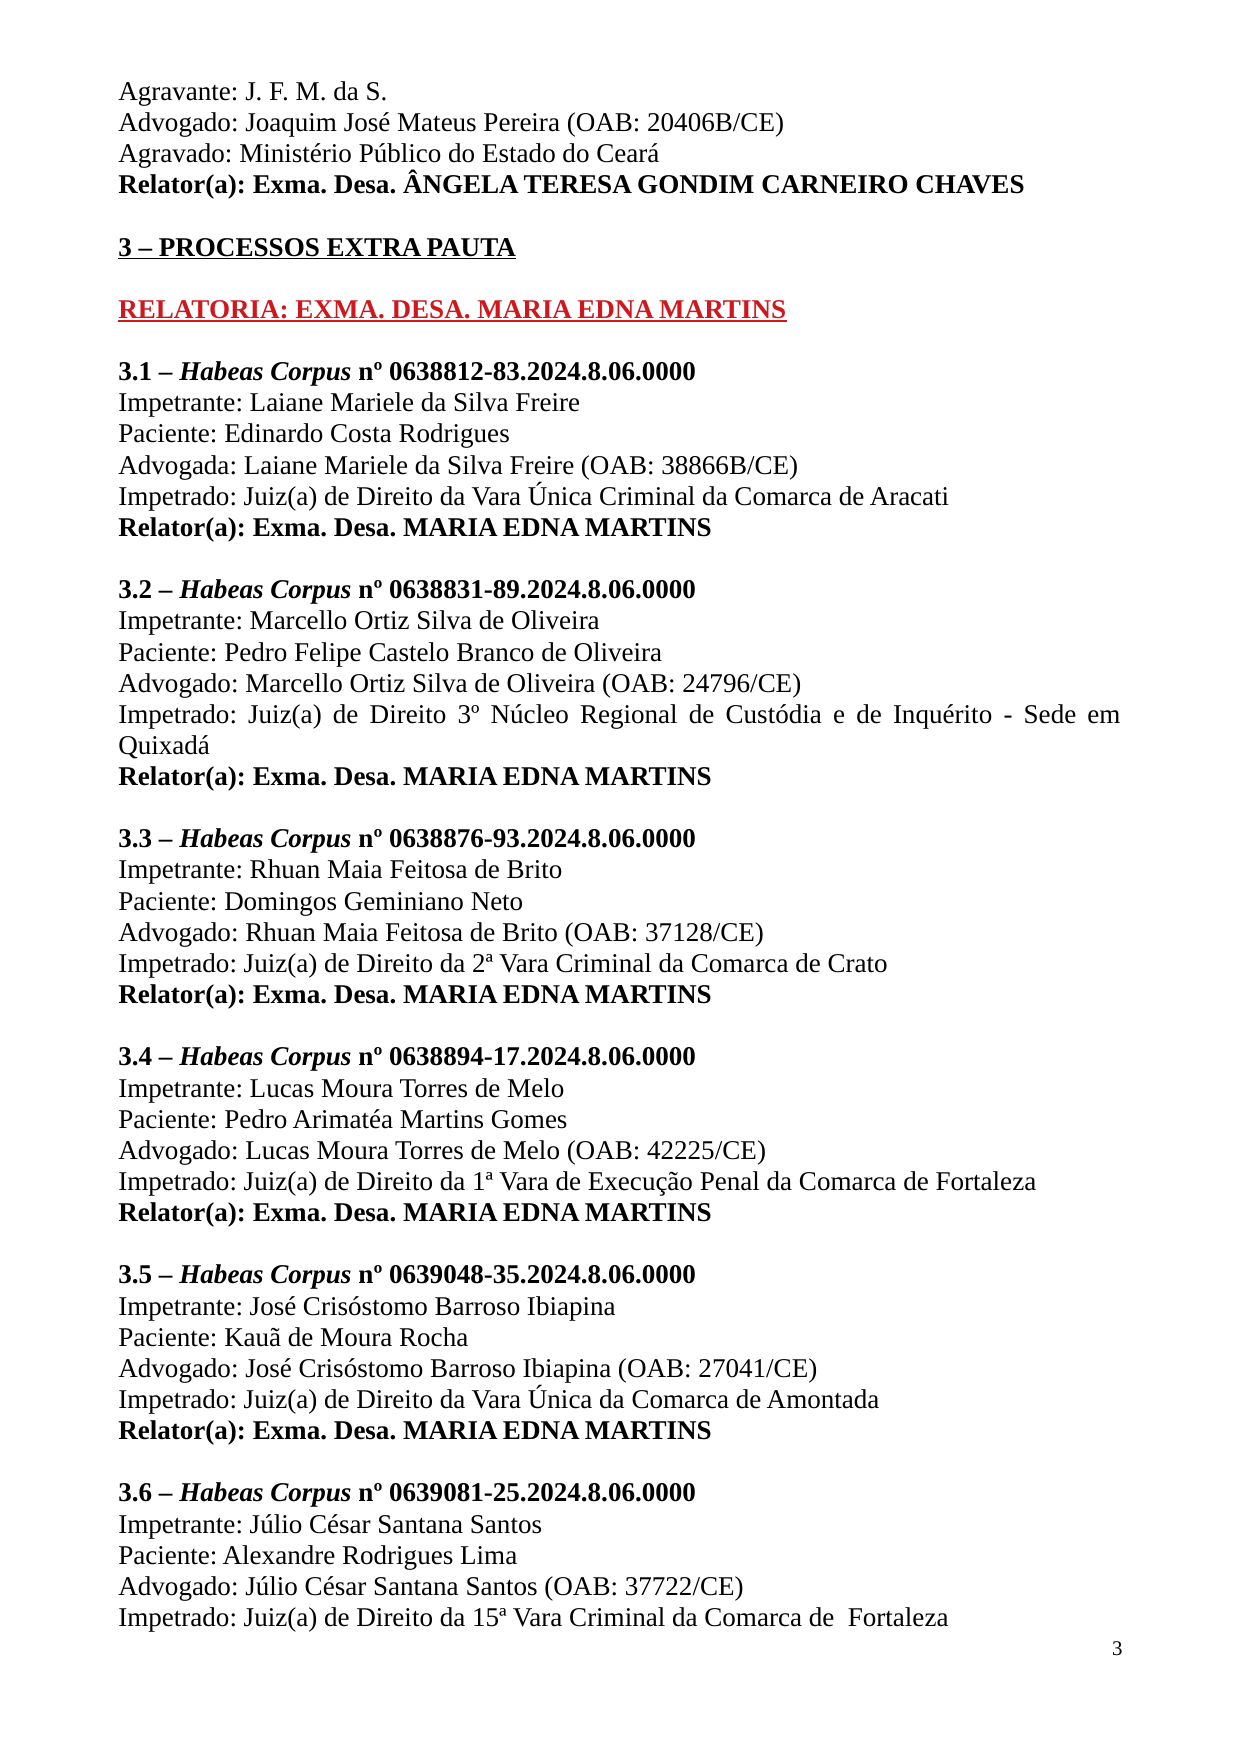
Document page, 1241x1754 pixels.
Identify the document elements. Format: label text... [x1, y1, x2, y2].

text Relator(a): Exma. Desa. MARIA EDNA MARTINS [118, 1196, 1122, 1227]
text Advogado: Joaquim José Mateus Pereira (OAB: 20406B/CE) [118, 106, 1122, 137]
text 3.2 – Habeas Corpus nº 0638831-89.2024.8.06.0000 [118, 573, 1122, 604]
text Impetrante: José Crisóstomo Barroso Ibiapina [118, 1290, 1122, 1321]
text Impetrado: Juiz(a) de Direito 3º Núcleo Regional de Custódia e de Inquérito - Sede em Quixadá [118, 698, 1122, 760]
text Agravante: J. F. M. da S. [118, 75, 1122, 106]
text Impetrado: Juiz(a) de Direito da Vara Única Criminal da Comarca de Aracati [118, 480, 1122, 511]
text Advogado: Rhuan Maia Feitosa de Brito (OAB: 37128/CE) [118, 916, 1122, 947]
text Relator(a): Exma. Desa. MARIA EDNA MARTINS [118, 760, 1122, 791]
text Advogado: José Crisóstomo Barroso Ibiapina (OAB: 27041/CE) [118, 1352, 1122, 1383]
text Impetrante: Laiane Mariele da Silva Freire [118, 386, 1122, 418]
text Relator(a): Exma. Desa. ÂNGELA TERESA GONDIM CARNEIRO CHAVES [118, 168, 1122, 199]
text 3 – PROCESSOS EXTRA PAUTA [118, 231, 1122, 262]
text 3.3 – Habeas Corpus nº 0638876-93.2024.8.06.0000 [118, 822, 1122, 854]
text Advogado: Lucas Moura Torres de Melo (OAB: 42225/CE) [118, 1134, 1122, 1165]
text 3.5 – Habeas Corpus nº 0639048-35.2024.8.06.0000 [118, 1258, 1122, 1290]
text 3.1 – Habeas Corpus nº 0638812-83.2024.8.06.0000 [118, 355, 1122, 386]
text Paciente: Domingos Geminiano Neto [118, 885, 1122, 916]
text Relator(a): Exma. Desa. MARIA EDNA MARTINS [118, 511, 1122, 542]
text Impetrante: Marcello Ortiz Silva de Oliveira [118, 604, 1122, 636]
text Paciente: Kauã de Moura Rocha [118, 1321, 1122, 1352]
text Relator(a): Exma. Desa. MARIA EDNA MARTINS [118, 1414, 1122, 1445]
text Relator(a): Exma. Desa. MARIA EDNA MARTINS [118, 978, 1122, 1009]
text Impetrante: Júlio César Santana Santos [118, 1508, 1122, 1539]
text Impetrante: Rhuan Maia Feitosa de Brito [118, 854, 1122, 885]
text Impetrado: Juiz(a) de Direito da 2ª Vara Criminal da Comarca de Crato [118, 947, 1122, 978]
text 3.6 – Habeas Corpus nº 0639081-25.2024.8.06.0000 [118, 1477, 1122, 1508]
text Impetrado: Juiz(a) de Direito da 1ª Vara de Execução Penal da Comarca de Fortaleza [118, 1165, 1122, 1196]
text Paciente: Edinardo Costa Rodrigues [118, 418, 1122, 449]
text Advogado: Júlio César Santana Santos (OAB: 37722/CE) [118, 1570, 1122, 1601]
text 3.4 – Habeas Corpus nº 0638894-17.2024.8.06.0000 [118, 1041, 1122, 1072]
text Advogada: Laiane Mariele da Silva Freire (OAB: 38866B/CE) [118, 449, 1122, 480]
text Paciente: Pedro Felipe Castelo Branco de Oliveira [118, 636, 1122, 667]
text Impetrante: Lucas Moura Torres de Melo [118, 1072, 1122, 1103]
text Paciente: Alexandre Rodrigues Lima [118, 1539, 1122, 1570]
text Agravado: Ministério Público do Estado do Ceará [118, 137, 1122, 168]
text Impetrado: Juiz(a) de Direito da 15ª Vara Criminal da Comarca de Fortaleza [118, 1601, 1122, 1632]
text RELATORIA: EXMA. DESA. MARIA EDNA MARTINS [118, 293, 1122, 324]
text Advogado: Marcello Ortiz Silva de Oliveira (OAB: 24796/CE) [118, 667, 1122, 698]
text Paciente: Pedro Arimatéa Martins Gomes [118, 1103, 1122, 1134]
text Impetrado: Juiz(a) de Direito da Vara Única da Comarca de Amontada [118, 1383, 1122, 1414]
